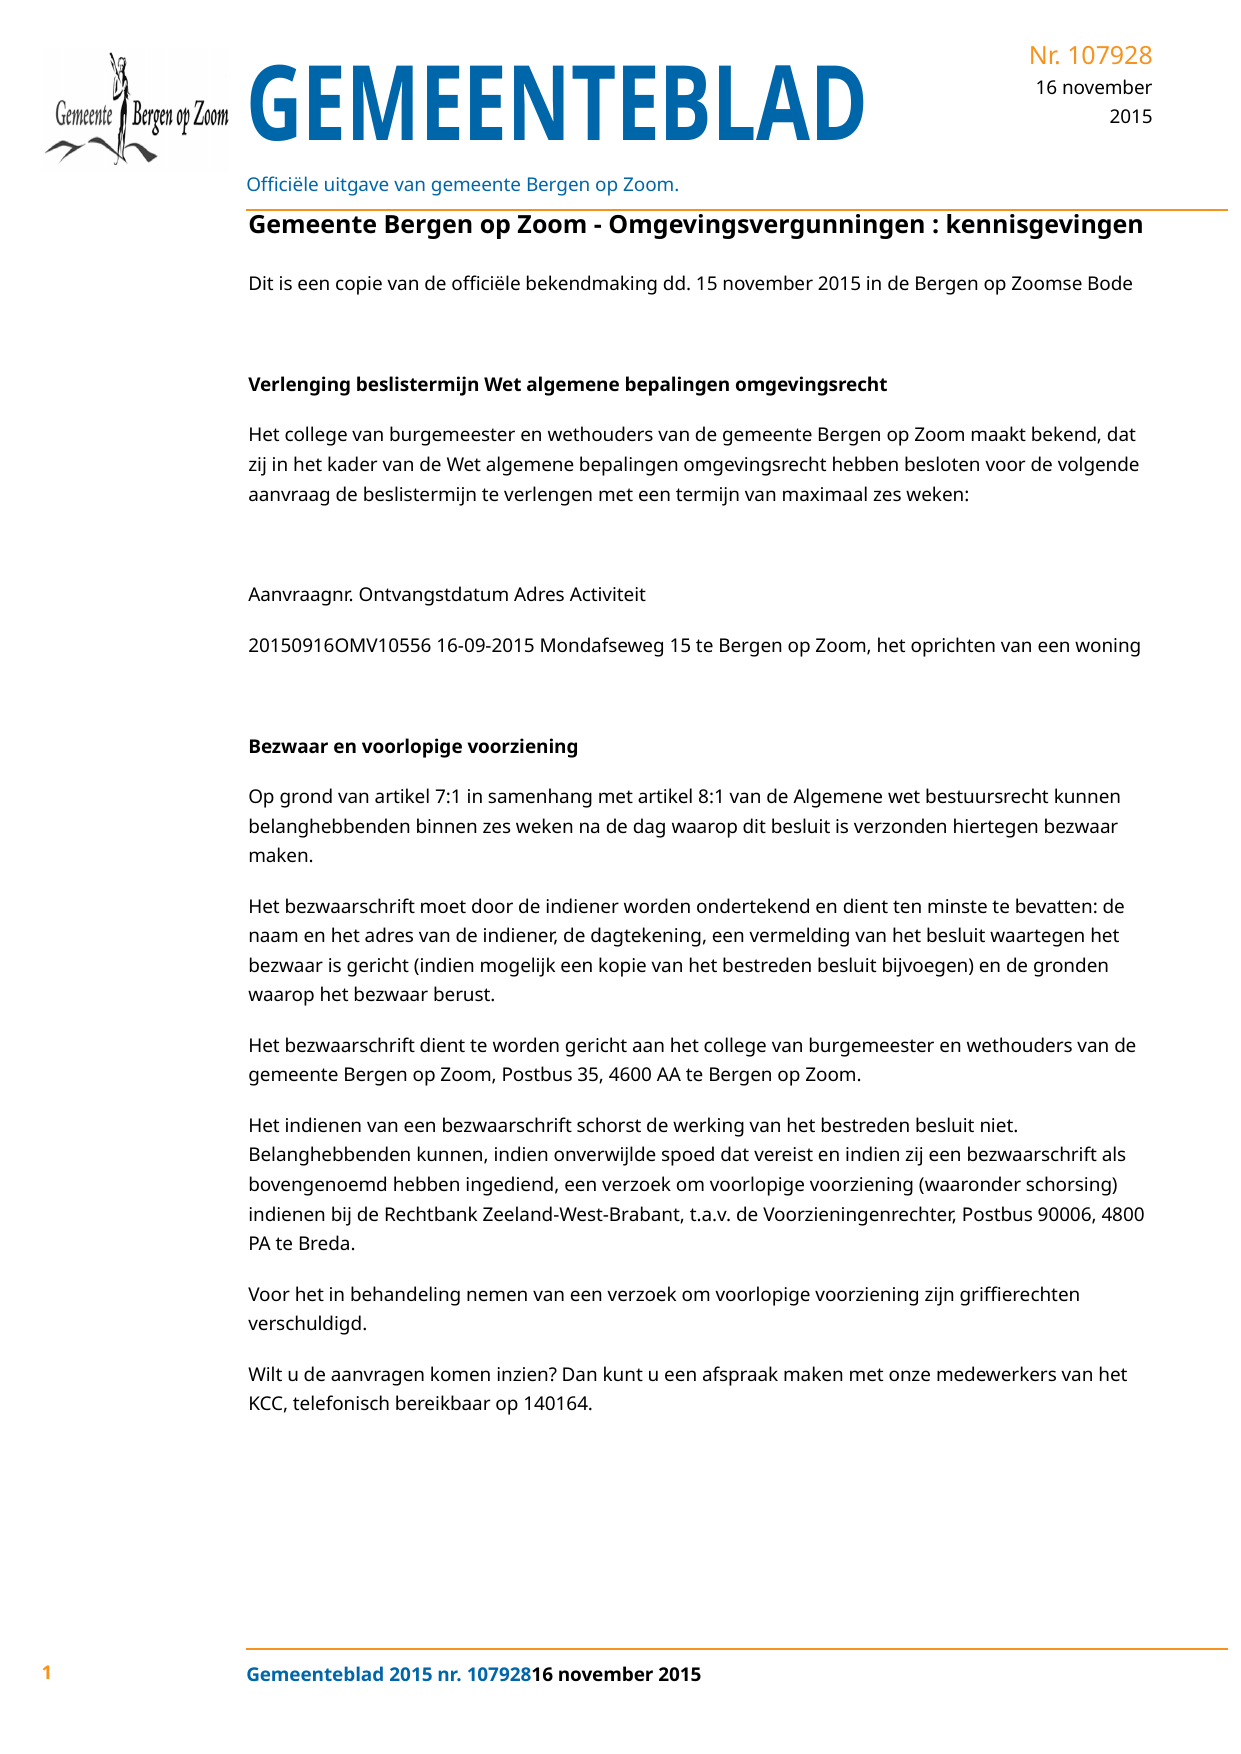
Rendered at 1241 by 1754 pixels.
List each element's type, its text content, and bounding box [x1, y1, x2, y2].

picture [41, 47, 231, 172]
text Wilt u de aanvragen komen inzien? Dan kunt u een afspraak maken met onze medewerkers van het KCC, telefonisch bereikbaar op 140164. [248, 1361, 1152, 1416]
text Aanvraagnr. Ontvangstdatum Adres Activiteit [248, 582, 1152, 607]
text Bezwaar en voorlopige voorziening [248, 733, 1152, 758]
text 20150916OMV10556 16-09-2015 Mondafseweg 15 te Bergen op Zoom, het oprichten van een woning [248, 632, 1152, 658]
text Het bezwaarschrift dient te worden gericht aan het college van burgemeester en wethouders van de gemeente Bergen op Zoom, Postbus 35, 4600 AA te Bergen op Zoom. [248, 1032, 1152, 1087]
text Gemeente Bergen op Zoom - Omgevingsvergunningen : kennisgevingen [248, 211, 1152, 241]
text Het college van burgemeester en wethouders van de gemeente Bergen op Zoom maakt bekend, dat zij in het kader van de Wet algemene bepalingen omgevingsrecht hebben besloten voor de volgende aanvraag de beslistermijn te verlengen met een termijn van maximaal zes weken: [248, 422, 1152, 506]
text Dit is een copie van de officiële bekendmaking dd. 15 november 2015 in de Bergen op Zoomse Bode [248, 270, 1152, 296]
text Het bezwaarschrift moet door de indiener worden ondertekend en dient ten minste te bevatten: de naam en het adres van de indiener, de dagtekening, een vermelding van het besluit waartegen het bezwaar is gericht (indien mogelijk een kopie van het bestreden besluit bijvoegen) en de gronden waarop het bezwaar berust. [248, 893, 1152, 1007]
text Voor het in behandeling nemen van een verzoek om voorlopige voorziening zijn griffierechten verschuldigd. [248, 1281, 1152, 1336]
text Op grond van artikel 7:1 in samenhang met artikel 8:1 van de Algemene wet bestuursrecht kunnen belanghebbenden binnen zes weken na de dag waarop dit besluit is verzonden hiertegen bezwaar maken. [248, 783, 1152, 868]
text Verlenging beslistermijn Wet algemene bepalingen omgevingsrecht [248, 371, 1152, 397]
text Het indienen van een bezwaarschrift schorst de werking van het bestreden besluit niet. Belanghebbenden kunnen, indien onverwijlde spoed dat vereist en indien zij een bezwaarschrift als bovengenoemd hebben ingediend, een verzoek om voorlopige voorziening (waaronder schorsing) indienen bij de Rechtbank Zeeland-West-Brabant, t.a.v. de Voorzieningenrechter, Postbus 90006, 4800 PA te Breda. [248, 1112, 1152, 1256]
